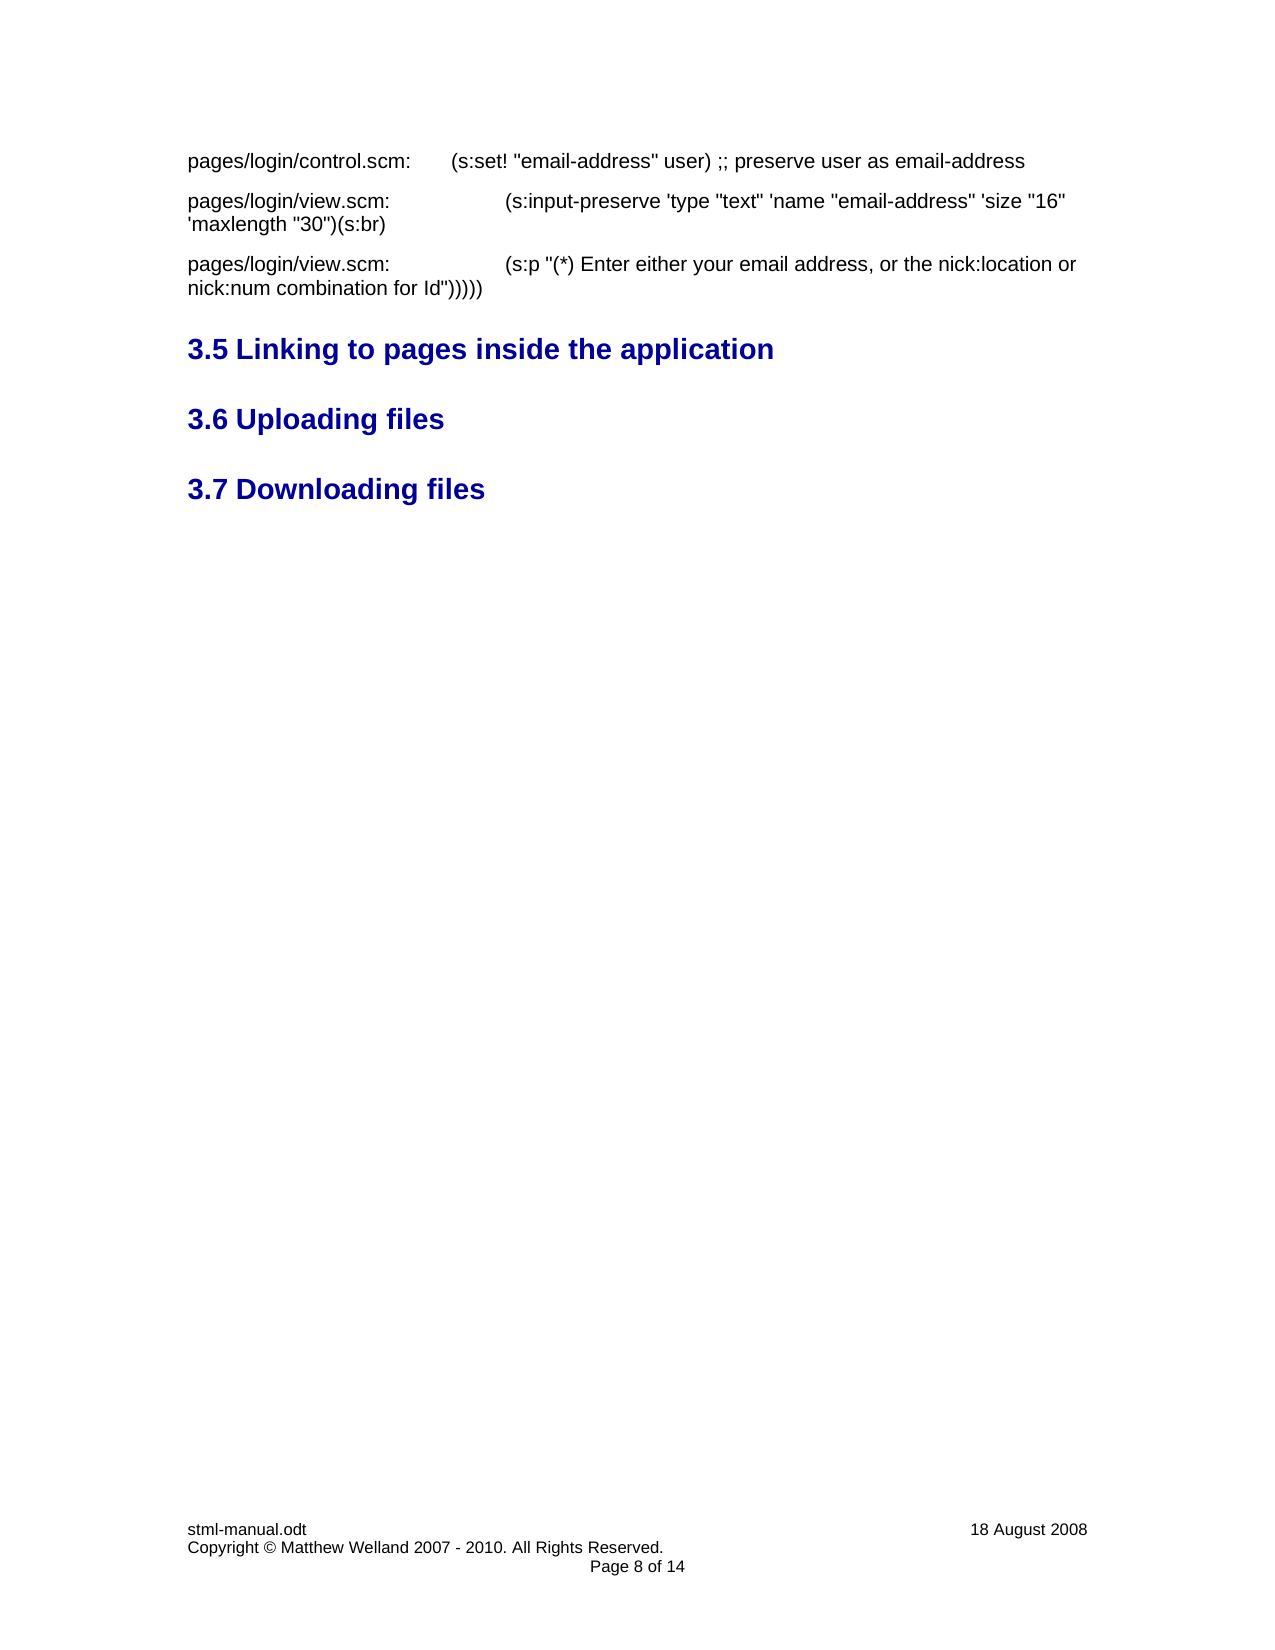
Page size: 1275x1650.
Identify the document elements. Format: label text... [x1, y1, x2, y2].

subtitle Downloading files [187, 473, 1088, 506]
text pages/login/control.scm: (s:set! "email-address" user) ;; preserve user as email-address [187, 150, 1088, 173]
text pages/login/view.scm: (s:input-preserve 'type "text" 'name "email-address" 'size "16" 'maxlength "30")(s:br) [187, 190, 1088, 236]
text pages/login/view.scm: (s:p "(*) Enter either your email address, or the nick:location or nick:num combination for Id"))))) [187, 253, 1088, 299]
subtitle Uploading files [187, 403, 1088, 436]
subtitle Linking to pages inside the application [187, 333, 1088, 366]
